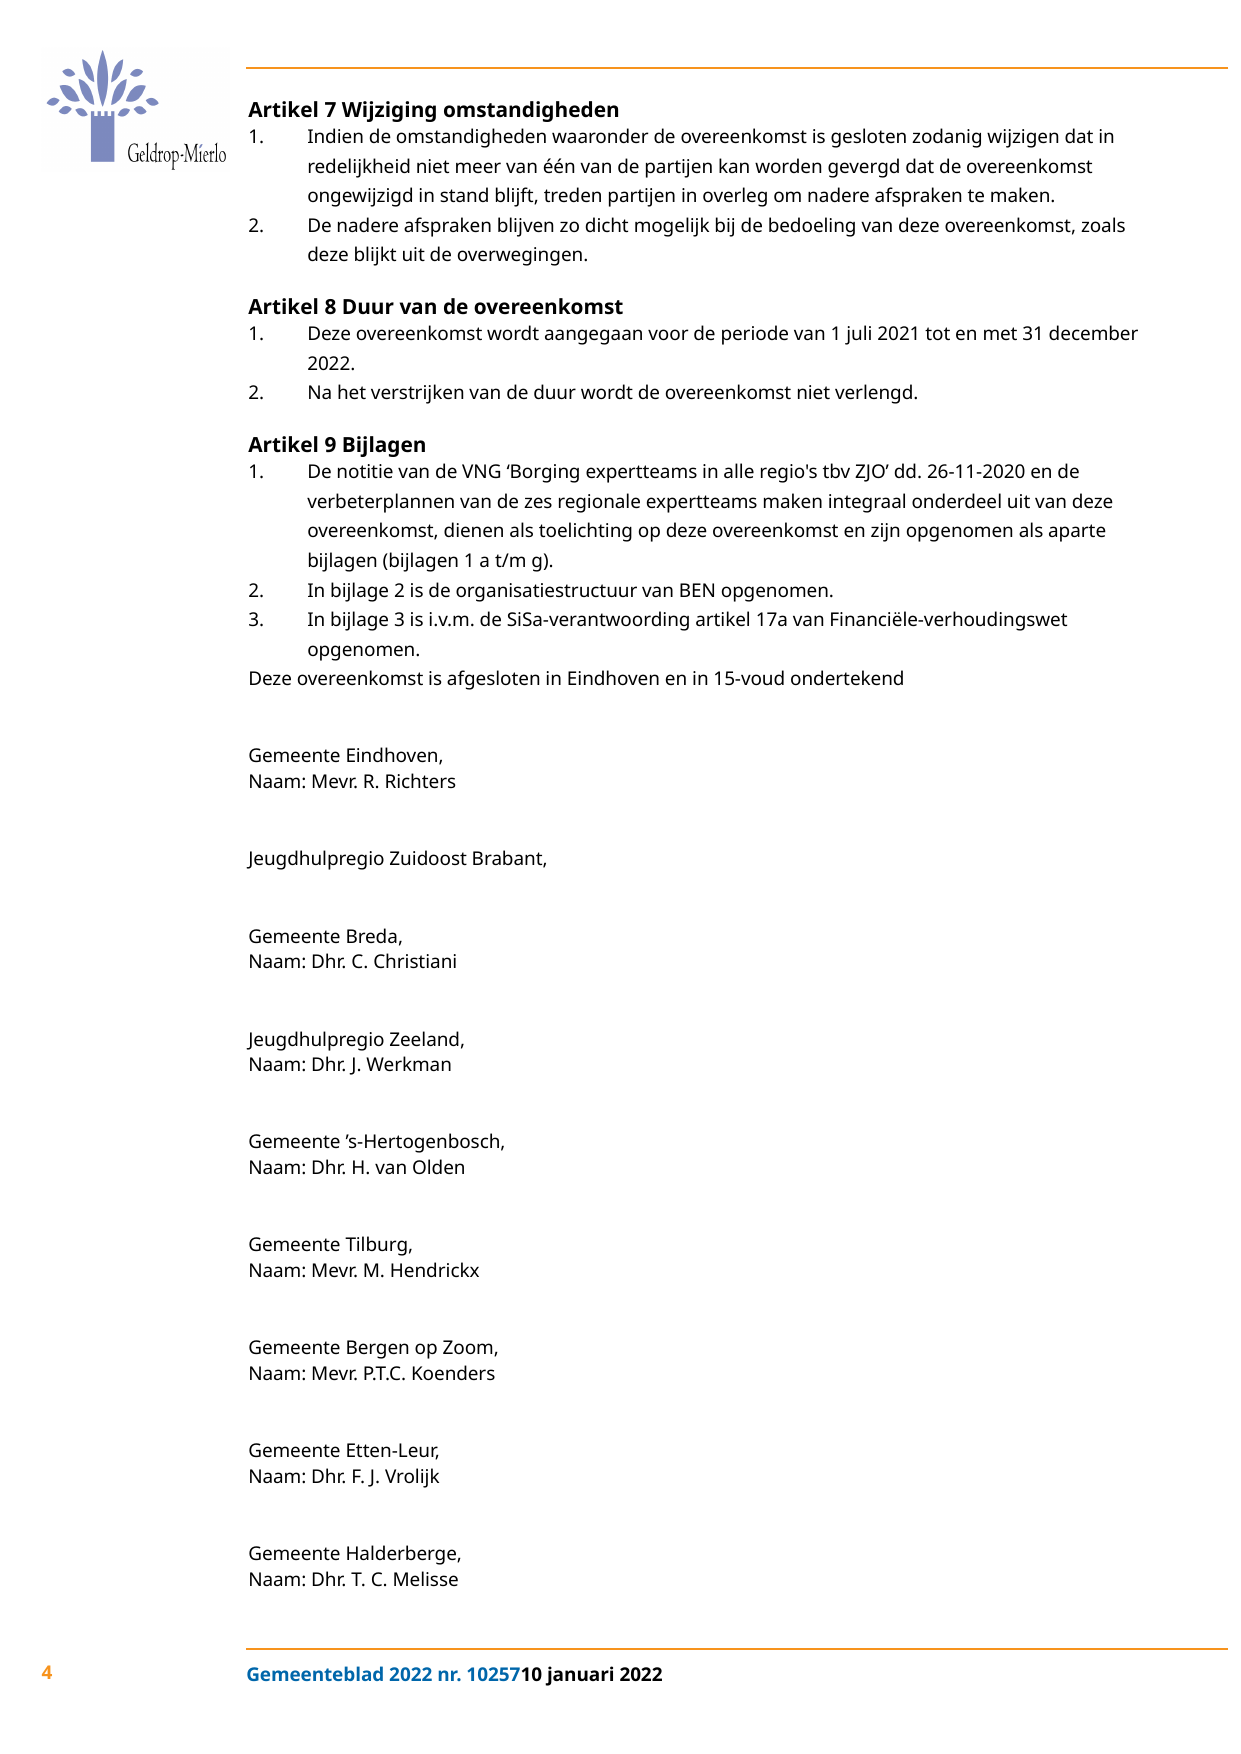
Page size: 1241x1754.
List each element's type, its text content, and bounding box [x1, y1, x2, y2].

list De nadere afspraken blijven zo dicht mogelijk bij de bedoeling van deze overeenkomst, zoals deze blijkt uit de overwegingen. [248, 212, 1152, 267]
text Gemeente ’s-Hertogenbosch, [248, 1129, 1152, 1154]
text Gemeente Halderberge, [248, 1540, 1152, 1566]
text Naam: Dhr. H. van Olden [248, 1154, 1152, 1180]
text Naam: Mevr. R. Richters [248, 768, 1152, 794]
text Gemeente Bergen op Zoom, [248, 1334, 1152, 1360]
text Jeugdhulpregio Zeeland, [248, 1026, 1152, 1051]
list In bijlage 3 is i.v.m. de SiSa-verantwoording artikel 17a van Financiële-verhoudingswet opgenomen. [248, 606, 1152, 662]
text Naam: Mevr. P.T.C. Koenders [248, 1360, 1152, 1386]
text Deze overeenkomst is afgesloten in Eindhoven en in 15-voud ondertekend [248, 666, 1152, 691]
text Gemeente Etten-Leur, [248, 1437, 1152, 1463]
text Naam: Dhr. J. Werkman [248, 1051, 1152, 1077]
text Naam: Dhr. F. J. Vrolijk [248, 1463, 1152, 1489]
text Gemeente Eindhoven, [248, 743, 1152, 768]
picture [41, 47, 231, 172]
list De notitie van de VNG ‘Borging expertteams in alle regio's tbv ZJO’ dd. 26-11-2020 en de verbeterplannen van de zes regionale expertteams maken integraal onderdeel uit van deze overeenkomst, dienen als toelichting op deze overeenkomst en zijn opgenomen als aparte bijlagen (bijlagen 1 a t/m g). [248, 458, 1152, 573]
text Artikel 8 Duur van de overeenkomst [248, 292, 1152, 320]
text Naam: Mevr. M. Hendrickx [248, 1257, 1152, 1283]
text Naam: Dhr. T. C. Melisse [248, 1566, 1152, 1592]
list Indien de omstandigheden waaronder de overeenkomst is gesloten zodanig wijzigen dat in redelijkheid niet meer van één van de partijen kan worden gevergd dat de overeenkomst ongewijzigd in stand blijft, treden partijen in overleg om nadere afspraken te maken. [248, 123, 1152, 208]
text Gemeente Tilburg, [248, 1232, 1152, 1257]
text Artikel 7 Wijziging omstandigheden [248, 95, 1152, 123]
text Naam: Dhr. C. Christiani [248, 948, 1152, 974]
text Artikel 9 Bijlagen [248, 430, 1152, 458]
list Deze overeenkomst wordt aangegaan voor de periode van 1 juli 2021 tot en met 31 december 2022. [248, 320, 1152, 376]
list Na het verstrijken van de duur wordt de overeenkomst niet verlengd. [248, 379, 1152, 405]
text Jeugdhulpregio Zuidoost Brabant, [248, 846, 1152, 871]
list In bijlage 2 is de organisatiestructuur van BEN opgenomen. [248, 577, 1152, 602]
text Gemeente Breda, [248, 923, 1152, 948]
